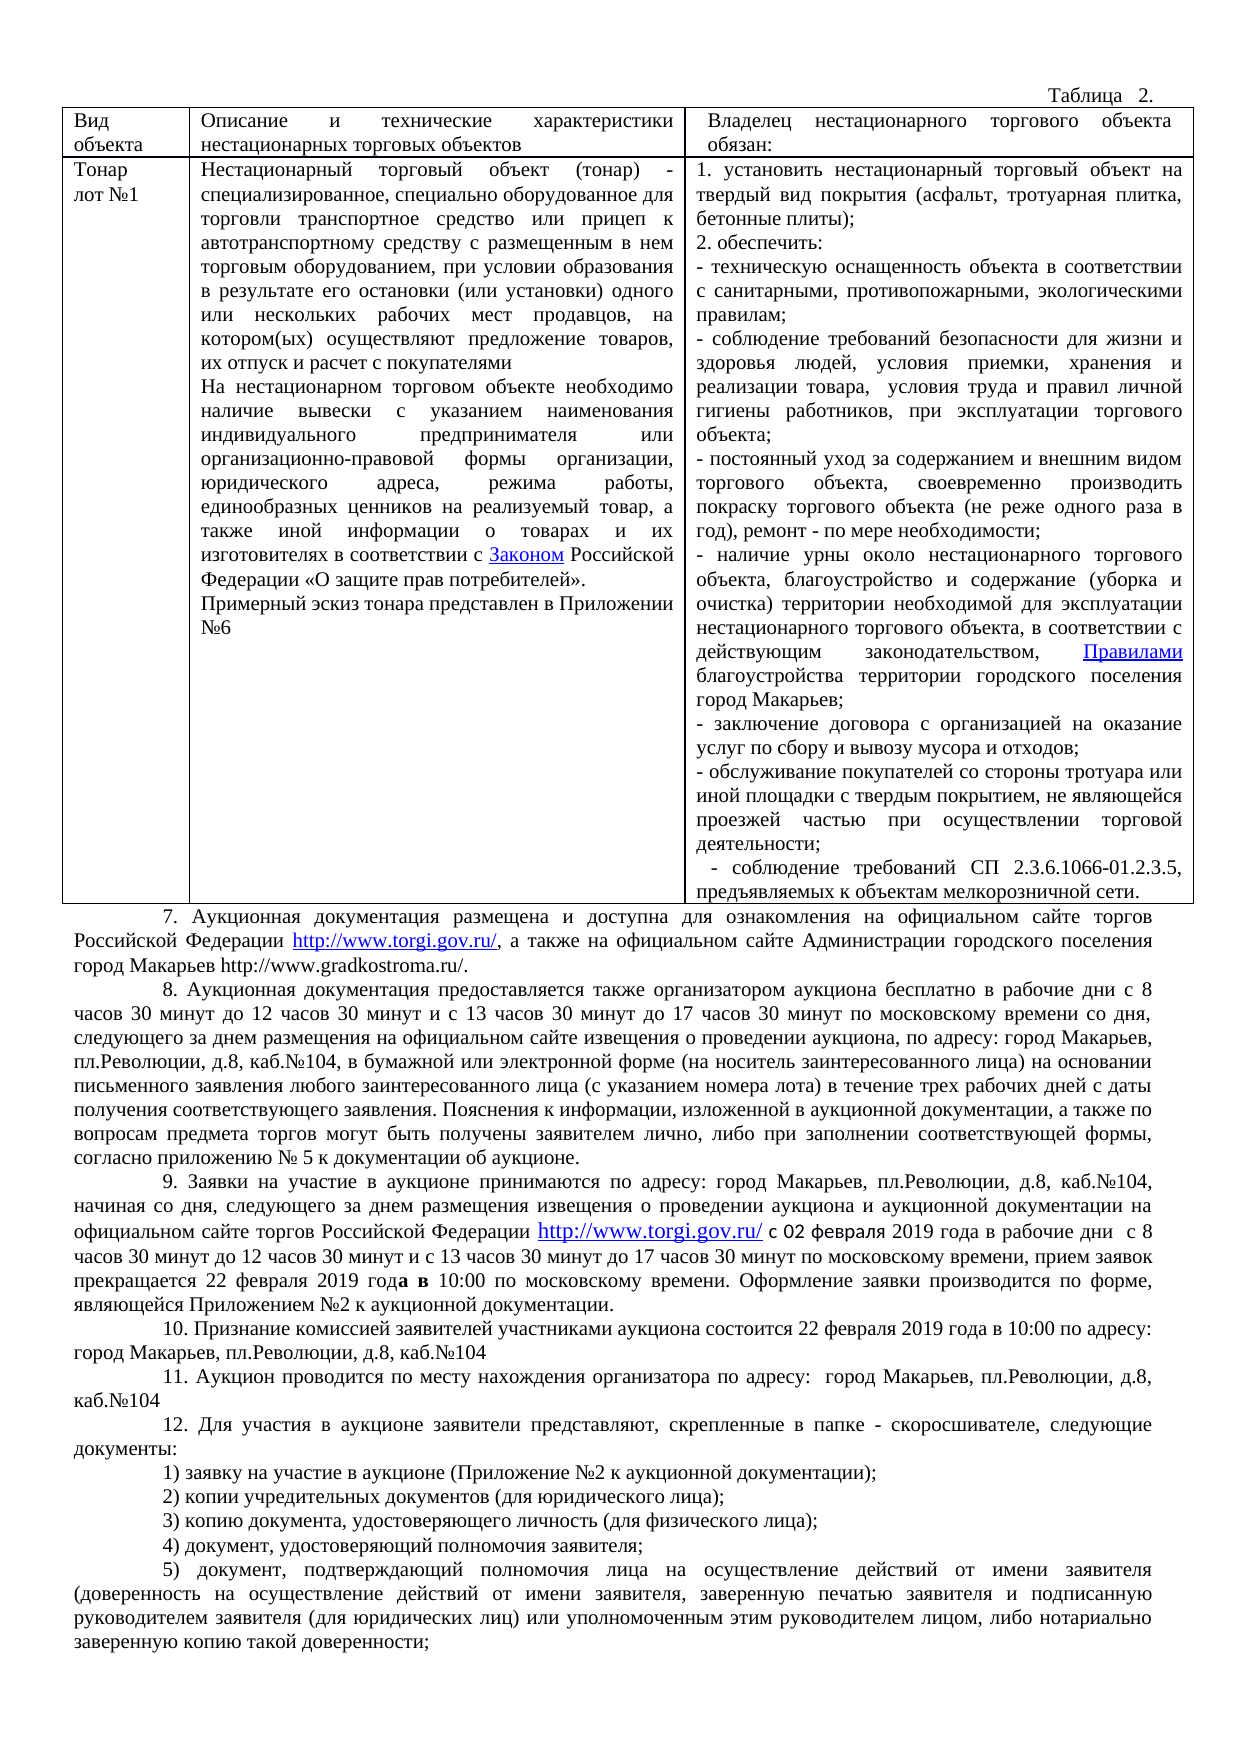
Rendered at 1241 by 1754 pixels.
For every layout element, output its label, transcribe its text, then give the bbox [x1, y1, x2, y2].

table_cell Тонар лот №1 [63, 158, 189, 903]
text 7. Аукционная документация размещена и доступна для ознакомления на официальном сайте торгов Российской Федерации http://www.torgi.gov.ru/, а также на официальном сайте Администрации городского поселения город Макарьев http://www.gradkostroma.ru/. [73, 904, 1153, 977]
text 10. Признание комиссией заявителей участниками аукциона состоится 22 февраля 2019 года в 10:00 по адресу: город Макарьев, пл.Революции, д.8, каб.№104 [73, 1316, 1153, 1364]
text 5) документ, подтверждающий полномочия лица на осуществление действий от имени заявителя (доверенность на осуществление действий от имени заявителя, заверенную печатью заявителя и подписанную руководителем заявителя (для юридических лиц) или уполномоченным этим руководителем лицом, либо нотариально заверенную копию такой доверенности; [73, 1557, 1153, 1653]
text 12. Для участия в аукционе заявители представляют, скрепленные в папке - скоросшивателе, следующие документы: [73, 1412, 1153, 1460]
table_header Вид объекта [63, 108, 189, 156]
text Таблица 2. [73, 59, 1153, 107]
text 3) копию документа, удостоверяющего личность (для физического лица); [73, 1508, 1153, 1532]
table_cell 1. установить нестационарный торговый объект на твердый вид покрытия (асфальт, тротуарная плитка, бетонные плиты); 2. обеспечить: - техническую оснащенность объекта в соответствии с санитарными, противопожарными, экологическими правилам; - соблюдение требований безопасности для жизни и здоровья людей, условия приемки, хранения и реализации товара, условия труда и правил личной гигиены работников, при эксплуатации торгового объекта; - постоянный уход за содержанием и внешним видом торгового объекта, своевременно производить покраску торгового объекта (не реже одного раза в год), ремонт - по мере необходимости; - наличие урны около нестационарного торгового объекта, благоустройство и содержание (уборка и очистка) территории необходимой для эксплуатации нестационарного торгового объекта, в соответствии с действующим законодательством, Правилами благоустройства территории городского поселения город Макарьев; - заключение договора с организацией на оказание услуг по сбору и вывозу мусора и отходов; - обслуживание покупателей со стороны тротуара или иной площадки с твердым покрытием, не являющейся проезжей частью при осуществлении торговой деятельности; - соблюдение требований СП 2.3.6.1066-01.2.3.5, предъявляемых к объектам мелкорозничной сети. [686, 158, 1193, 903]
text 9. Заявки на участие в аукционе принимаются по адресу: город Макарьев, пл.Революции, д.8, каб.№104, начиная со дня, следующего за днем размещения извещения о проведении аукциона и аукционной документации на официальном сайте торгов Российской Федерации http://www.torgi.gov.ru/ с 02 февраля 2019 года в рабочие дни с 8 часов 30 минут до 12 часов 30 минут и с 13 часов 30 минут до 17 часов 30 минут по московскому времени, прием заявок прекращается 22 февраля 2019 года в 10:00 по московскому времени. Оформление заявки производится по форме, являющейся Приложением №2 к аукционной документации. [73, 1169, 1153, 1316]
text 4) документ, удостоверяющий полномочия заявителя; [73, 1532, 1153, 1557]
table_cell Нестационарный торговый объект (тонар) - специализированное, специально оборудованное для торговли транспортное средство или прицеп к автотранспортному средству с размещенным в нем торговым оборудованием, при условии образования в результате его остановки (или установки) одного или нескольких рабочих мест продавцов, на котором(ых) осуществляют предложение товаров, их отпуск и расчет с покупателями На нестационарном торговом объекте необходимо наличие вывески с указанием наименования индивидуального предпринимателя или организационно-правовой формы организации, юридического адреса, режима работы, единообразных ценников на реализуемый товар, а также иной информации о товарах и их изготовителях в соответствии с Законом Российской Федерации «О защите прав потребителей». Примерный эскиз тонара представлен в Приложении №6 [190, 158, 684, 903]
text 2) копии учредительных документов (для юридического лица); [73, 1484, 1153, 1508]
table_header Владелец нестационарного торгового объекта обязан: [686, 108, 1193, 156]
text 11. Аукцион проводится по месту нахождения организатора по адресу: город Макарьев, пл.Революции, д.8, каб.№104 [73, 1364, 1153, 1412]
text 1) заявку на участие в аукционе (Приложение №2 к аукционной документации); [73, 1460, 1153, 1484]
text 8. Аукционная документация предоставляется также организатором аукциона бесплатно в рабочие дни с 8 часов 30 минут до 12 часов 30 минут и с 13 часов 30 минут до 17 часов 30 минут по московскому времени со дня, следующего за днем размещения на официальном сайте извещения о проведении аукциона, по адресу: город Макарьев, пл.Революции, д.8, каб.№104, в бумажной или электронной форме (на носитель заинтересованного лица) на основании письменного заявления любого заинтересованного лица (с указанием номера лота) в течение трех рабочих дней с даты получения соответствующего заявления. Пояснения к информации, изложенной в аукционной документации, а также по вопросам предмета торгов могут быть получены заявителем лично, либо при заполнении соответствующей формы, согласно приложению № 5 к документации об аукционе. [73, 977, 1153, 1169]
table_header Описание и технические характеристики нестационарных торговых объектов [190, 108, 684, 156]
